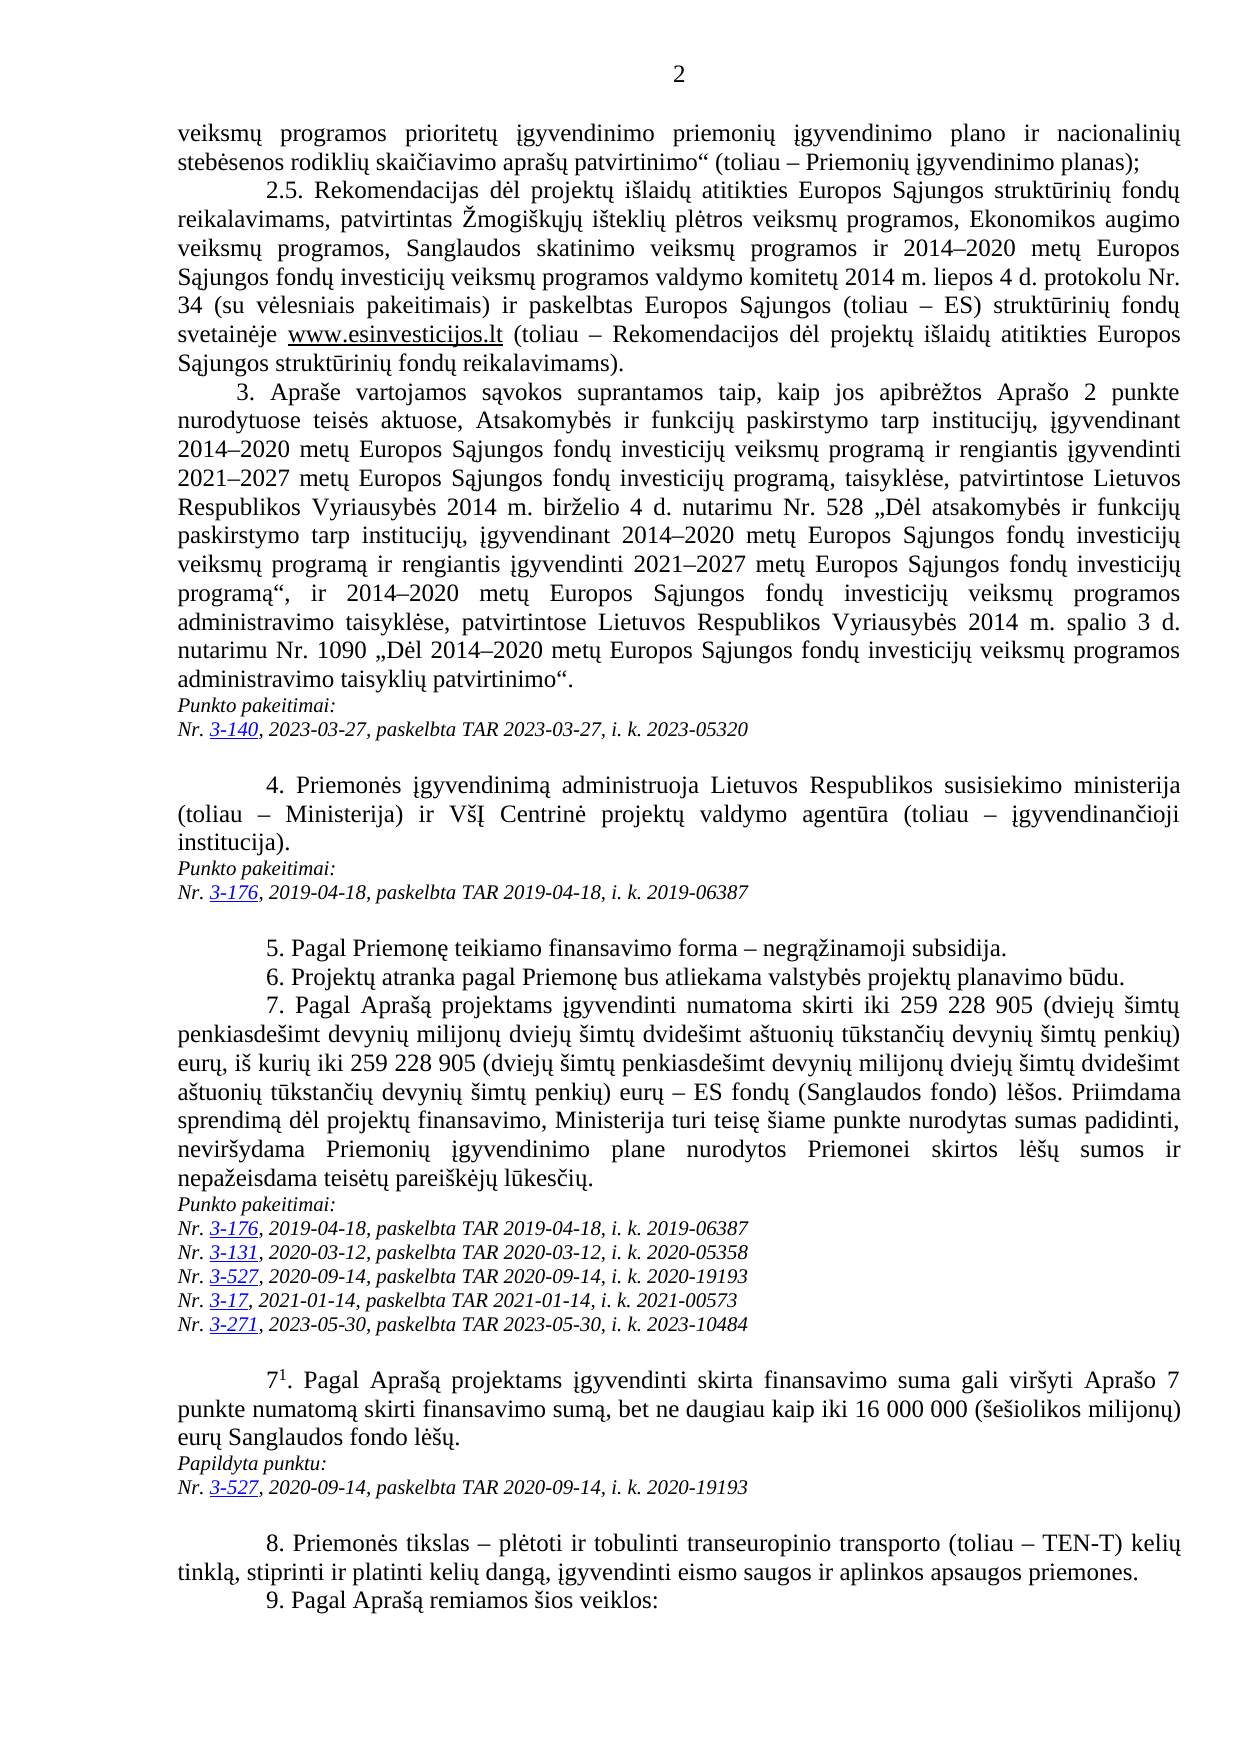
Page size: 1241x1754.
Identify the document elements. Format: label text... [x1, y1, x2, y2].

text Nr. 3-527, 2020-09-14, paskelbta TAR 2020-09-14, i. k. 2020-19193 [177, 1264, 1181, 1288]
text Punkto pakeitimai: [177, 856, 1181, 880]
text veiksmų programos prioritetų įgyvendinimo priemonių įgyvendinimo plano ir nacionalinių stebėsenos rodiklių skaičiavimo aprašų patvirtinimo“ (toliau – Priemonių įgyvendinimo planas); [177, 118, 1181, 176]
text Papildyta punktu: [177, 1451, 1181, 1475]
text Nr. 3-176, 2019-04-18, paskelbta TAR 2019-04-18, i. k. 2019-06387 [177, 1216, 1181, 1240]
text 2.5. Rekomendacijas dėl projektų išlaidų atitikties Europos Sąjungos struktūrinių fondų reikalavimams, patvirtintas Žmogiškųjų išteklių plėtros veiksmų programos, Ekonomikos augimo veiksmų programos, Sanglaudos skatinimo veiksmų programos ir 2014–2020 metų Europos Sąjungos fondų investicijų veiksmų programos valdymo komitetų 2014 m. liepos 4 d. protokolu Nr. 34 (su vėlesniais pakeitimais) ir paskelbtas Europos Sąjungos (toliau – ES) struktūrinių fondų svetainėje www.esinvesticijos.lt (toliau – Rekomendacijos dėl projektų išlaidų atitikties Europos Sąjungos struktūrinių fondų reikalavimams). [177, 176, 1181, 377]
text Nr. 3-271, 2023-05-30, paskelbta TAR 2023-05-30, i. k. 2023-10484 [177, 1312, 1181, 1336]
text 3. Apraše vartojamos sąvokos suprantamos taip, kaip jos apibrėžtos Aprašo 2 punkte nurodytuose teisės aktuose, Atsakomybės ir funkcijų paskirstymo tarp institucijų, įgyvendinant 2014–2020 metų Europos Sąjungos fondų investicijų veiksmų programą ir rengiantis įgyvendinti 2021–2027 metų Europos Sąjungos fondų investicijų programą, taisyklėse, patvirtintose Lietuvos Respublikos Vyriausybės 2014 m. birželio 4 d. nutarimu Nr. 528 „Dėl atsakomybės ir funkcijų paskirstymo tarp institucijų, įgyvendinant 2014–2020 metų Europos Sąjungos fondų investicijų veiksmų programą ir rengiantis įgyvendinti 2021–2027 metų Europos Sąjungos fondų investicijų programą“, ir 2014–2020 metų Europos Sąjungos fondų investicijų veiksmų programos administravimo taisyklėse, patvirtintose Lietuvos Respublikos Vyriausybės 2014 m. spalio 3 d. nutarimu Nr. 1090 „Dėl 2014–2020 metų Europos Sąjungos fondų investicijų veiksmų programos administravimo taisyklių patvirtinimo“. [177, 377, 1181, 693]
text Nr. 3-17, 2021-01-14, paskelbta TAR 2021-01-14, i. k. 2021-00573 [177, 1288, 1181, 1312]
text 4. Priemonės įgyvendinimą administruoja Lietuvos Respublikos susisiekimo ministerija (toliau – Ministerija) ir VšĮ Centrinė projektų valdymo agentūra (toliau – įgyvendinančioji institucija). [177, 770, 1181, 856]
text 5. Pagal Priemonę teikiamo finansavimo forma – negrąžinamoji subsidija. [177, 933, 1181, 962]
text 6. Projektų atranka pagal Priemonę bus atliekama valstybės projektų planavimo būdu. [177, 962, 1181, 991]
text Nr. 3-131, 2020-03-12, paskelbta TAR 2020-03-12, i. k. 2020-05358 [177, 1240, 1181, 1264]
text Nr. 3-527, 2020-09-14, paskelbta TAR 2020-09-14, i. k. 2020-19193 [177, 1475, 1181, 1499]
text Punkto pakeitimai: [177, 1192, 1181, 1216]
text Nr. 3-140, 2023-03-27, paskelbta TAR 2023-03-27, i. k. 2023-05320 [177, 717, 1181, 741]
text 71. Pagal Aprašą projektams įgyvendinti skirta finansavimo suma gali viršyti Aprašo 7 punkte numatomą skirti finansavimo sumą, bet ne daugiau kaip iki 16 000 000 (šešiolikos milijonų) eurų Sanglaudos fondo lėšų. [177, 1365, 1181, 1451]
text 7. Pagal Aprašą projektams įgyvendinti numatoma skirti iki 259 228 905 (dviejų šimtų penkiasdešimt devynių milijonų dviejų šimtų dvidešimt aštuonių tūkstančių devynių šimtų penkių) eurų, iš kurių iki 259 228 905 (dviejų šimtų penkiasdešimt devynių milijonų dviejų šimtų dvidešimt aštuonių tūkstančių devynių šimtų penkių) eurų – ES fondų (Sanglaudos fondo) lėšos. Priimdama sprendimą dėl projektų finansavimo, Ministerija turi teisę šiame punkte nurodytas sumas padidinti, neviršydama Priemonių įgyvendinimo plane nurodytos Priemonei skirtos lėšų sumos ir nepažeisdama teisėtų pareiškėjų lūkesčių. [177, 991, 1181, 1192]
text 8. Priemonės tikslas – plėtoti ir tobulinti transeuropinio transporto (toliau – TEN-T) kelių tinklą, stiprinti ir platinti kelių dangą, įgyvendinti eismo saugos ir aplinkos apsaugos priemones. [177, 1528, 1181, 1586]
text Nr. 3-176, 2019-04-18, paskelbta TAR 2019-04-18, i. k. 2019-06387 [177, 880, 1181, 904]
text Punkto pakeitimai: [177, 693, 1181, 717]
text 9. Pagal Aprašą remiamos šios veiklos: [177, 1586, 1181, 1614]
